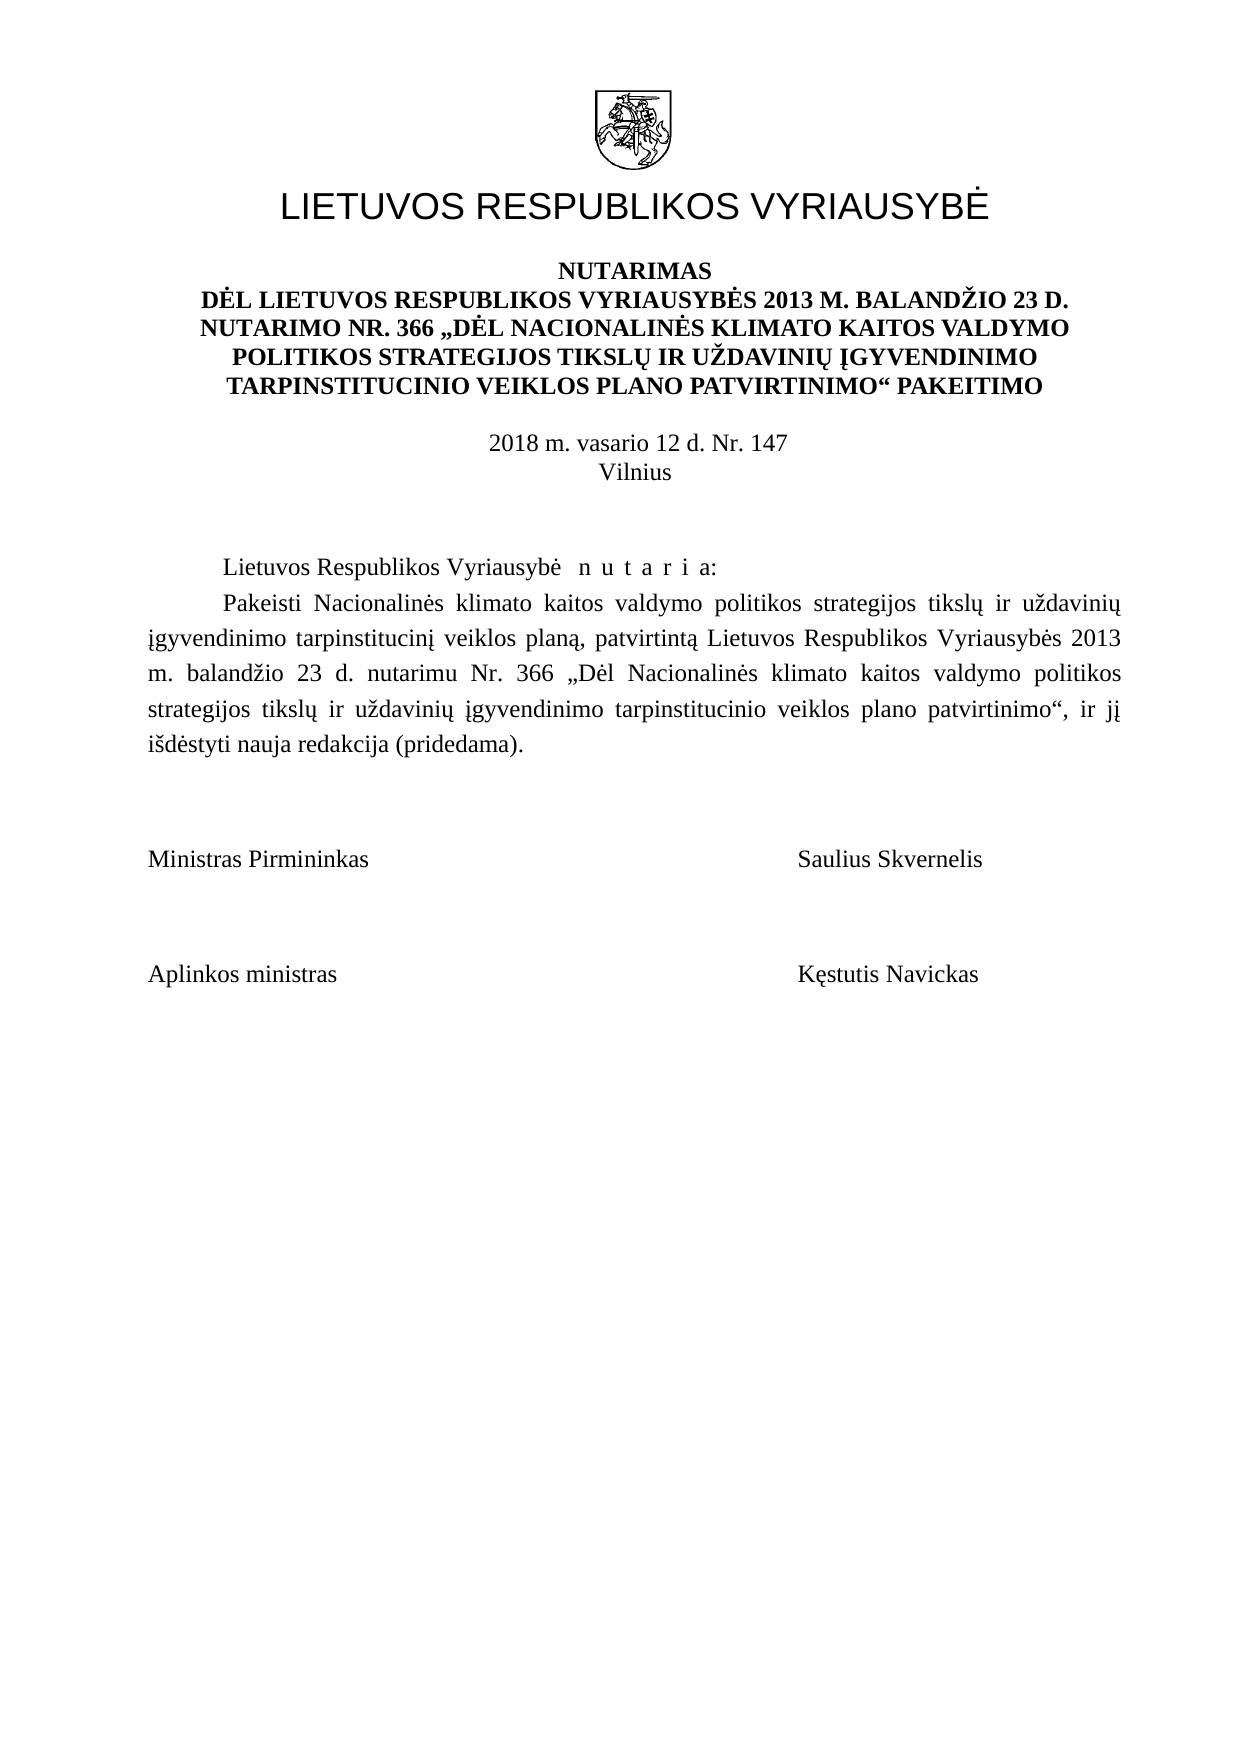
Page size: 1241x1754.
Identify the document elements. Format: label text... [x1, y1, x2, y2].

text Lietuvos Respublikos Vyriausybė nutaria: [148, 543, 1122, 581]
text Aplinkos ministras Kęstutis Navickas [148, 959, 1122, 988]
text Ministras Pirmininkas Saulius Skvernelis [148, 844, 1122, 873]
text DĖL Lietuvos Respublikos VyriausybėS 2013 M. Balandžio 23 d. nutarimO NR. 366 „dėl NACIONALINĖS KLIMATO KAITOS VALDYMO POLITIKOS STRATEGIJOS TIKSLŲ IR UŽDAVINIŲ ĮGYVENDINIMO TARPINSTITUCINIO VEIKLOS PLANO PATVIRTINIMO“ PAKEITIMO [148, 285, 1122, 400]
text Pakeisti Nacionalinės klimato kaitos valdymo politikos strategijos tikslų ir uždavinių įgyvendinimo tarpinstitucinį veiklos planą, patvirtintą Lietuvos Respublikos Vyriausybės 2013 m. balandžio 23 d. nutarimu Nr. 366 „Dėl Nacionalinės klimato kaitos valdymo politikos strategijos tikslų ir uždavinių įgyvendinimo tarpinstitucinio veiklos plano patvirtinimo“, ir jį išdėstyti nauja redakcija (pridedama). [148, 581, 1122, 758]
text 2018 m. vasario 12 d. Nr. 147 [148, 428, 1122, 457]
text Vilnius [148, 457, 1122, 486]
text Lietuvos Respublikos Vyriausybė [148, 184, 1122, 227]
text nutarimas [148, 256, 1122, 285]
